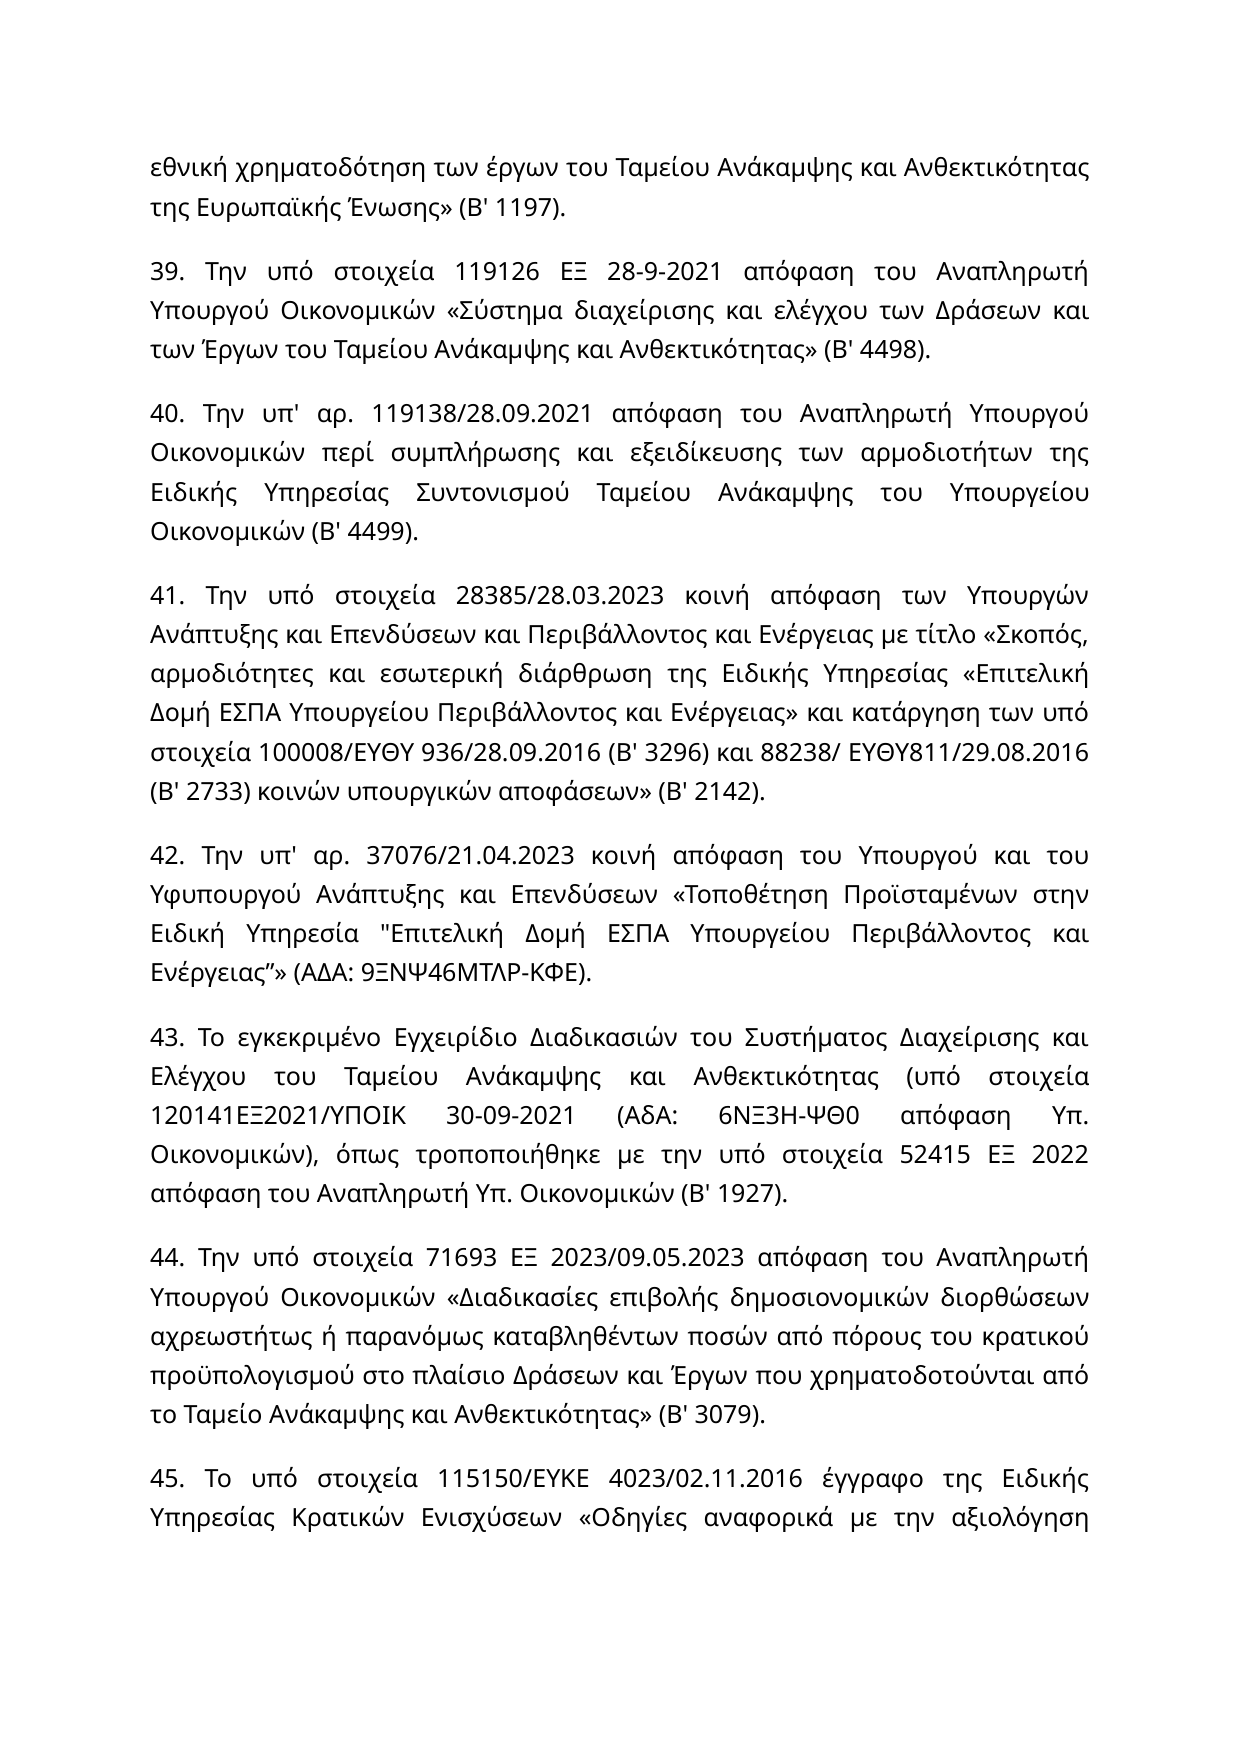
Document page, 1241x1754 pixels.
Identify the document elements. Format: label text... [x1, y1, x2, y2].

text 41. Την υπό στοιχεία 28385/28.03.2023 κοινή απόφαση των Υπουργών Ανάπτυξης και Επενδύσεων και Περιβάλλοντος και Ενέργειας με τίτλο «Σκοπός, αρμοδιότητες και εσωτερική διάρθρωση της Ειδικής Υπηρεσίας «Επιτελική Δομή ΕΣΠΑ Υπουργείου Περιβάλλοντος και Ενέργειας» και κατάργηση των υπό στοιχεία 100008/ΕΥΘΥ 936/28.09.2016 (Β' 3296) και 88238/ ΕΥΘΥ811/29.08.2016 (Β' 2733) κοινών υπουργικών αποφάσεων» (Β' 2142). [150, 577, 1090, 807]
text εθνική χρηματοδότηση των έργων του Ταμείου Ανάκαμψης και Ανθεκτικότητας της Ευρωπαϊκής Ένωσης» (Β' 1197). [150, 150, 1090, 223]
text 39. Την υπό στοιχεία 119126 ΕΞ 28-9-2021 απόφαση του Αναπληρωτή Υπουργού Οικονομικών «Σύστημα διαχείρισης και ελέγχου των Δράσεων και των Έργων του Ταμείου Ανάκαμψης και Ανθεκτικότητας» (Β' 4498). [150, 253, 1090, 366]
text 43. Το εγκεκριμένο Εγχειρίδιο Διαδικασιών του Συστήματος Διαχείρισης και Ελέγχου του Ταμείου Ανάκαμψης και Ανθεκτικότητας (υπό στοιχεία 120141ΕΞ2021/ΥΠΟΙΚ 30-09-2021 (ΑδΑ: 6ΝΞ3Η-ΨΘ0 απόφαση Υπ. Οικονομικών), όπως τροποποιήθηκε με την υπό στοιχεία 52415 ΕΞ 2022 απόφαση του Αναπληρωτή Υπ. Οικονομικών (Β' 1927). [150, 1019, 1090, 1210]
text 44. Την υπό στοιχεία 71693 ΕΞ 2023/09.05.2023 απόφαση του Αναπληρωτή Υπουργού Οικονομικών «Διαδικασίες επιβολής δημοσιονομικών διορθώσεων αχρεωστήτως ή παρανόμως καταβληθέντων ποσών από πόρους του κρατικού προϋπολογισμού στο πλαίσιο Δράσεων και Έργων που χρηματοδοτούνται από το Ταμείο Ανάκαμψης και Ανθεκτικότητας» (Β' 3079). [150, 1240, 1090, 1431]
text 40. Την υπ' αρ. 119138/28.09.2021 απόφαση του Αναπληρωτή Υπουργού Οικονομικών περί συμπλήρωσης και εξειδίκευσης των αρμοδιοτήτων της Ειδικής Υπηρεσίας Συντονισμού Ταμείου Ανάκαμψης του Υπουργείου Οικονομικών (Β' 4499). [150, 396, 1090, 547]
text 45. Το υπό στοιχεία 115150/ΕΥΚΕ 4023/02.11.2016 έγγραφο της Ειδικής Υπηρεσίας Κρατικών Ενισχύσεων «Οδηγίες αναφορικά με την αξιολόγηση [150, 1461, 1090, 1534]
text 42. Την υπ' αρ. 37076/21.04.2023 κοινή απόφαση του Υπουργού και του Υφυπουργού Ανάπτυξης και Επενδύσεων «Τοποθέτηση Προϊσταμένων στην Ειδική Υπηρεσία "Επιτελική Δομή ΕΣΠΑ Υπουργείου Περιβάλλοντος και Ενέργειας”» (ΑΔΑ: 9ΞΝΨ46ΜΤΛΡ-ΚΦΕ). [150, 837, 1090, 989]
